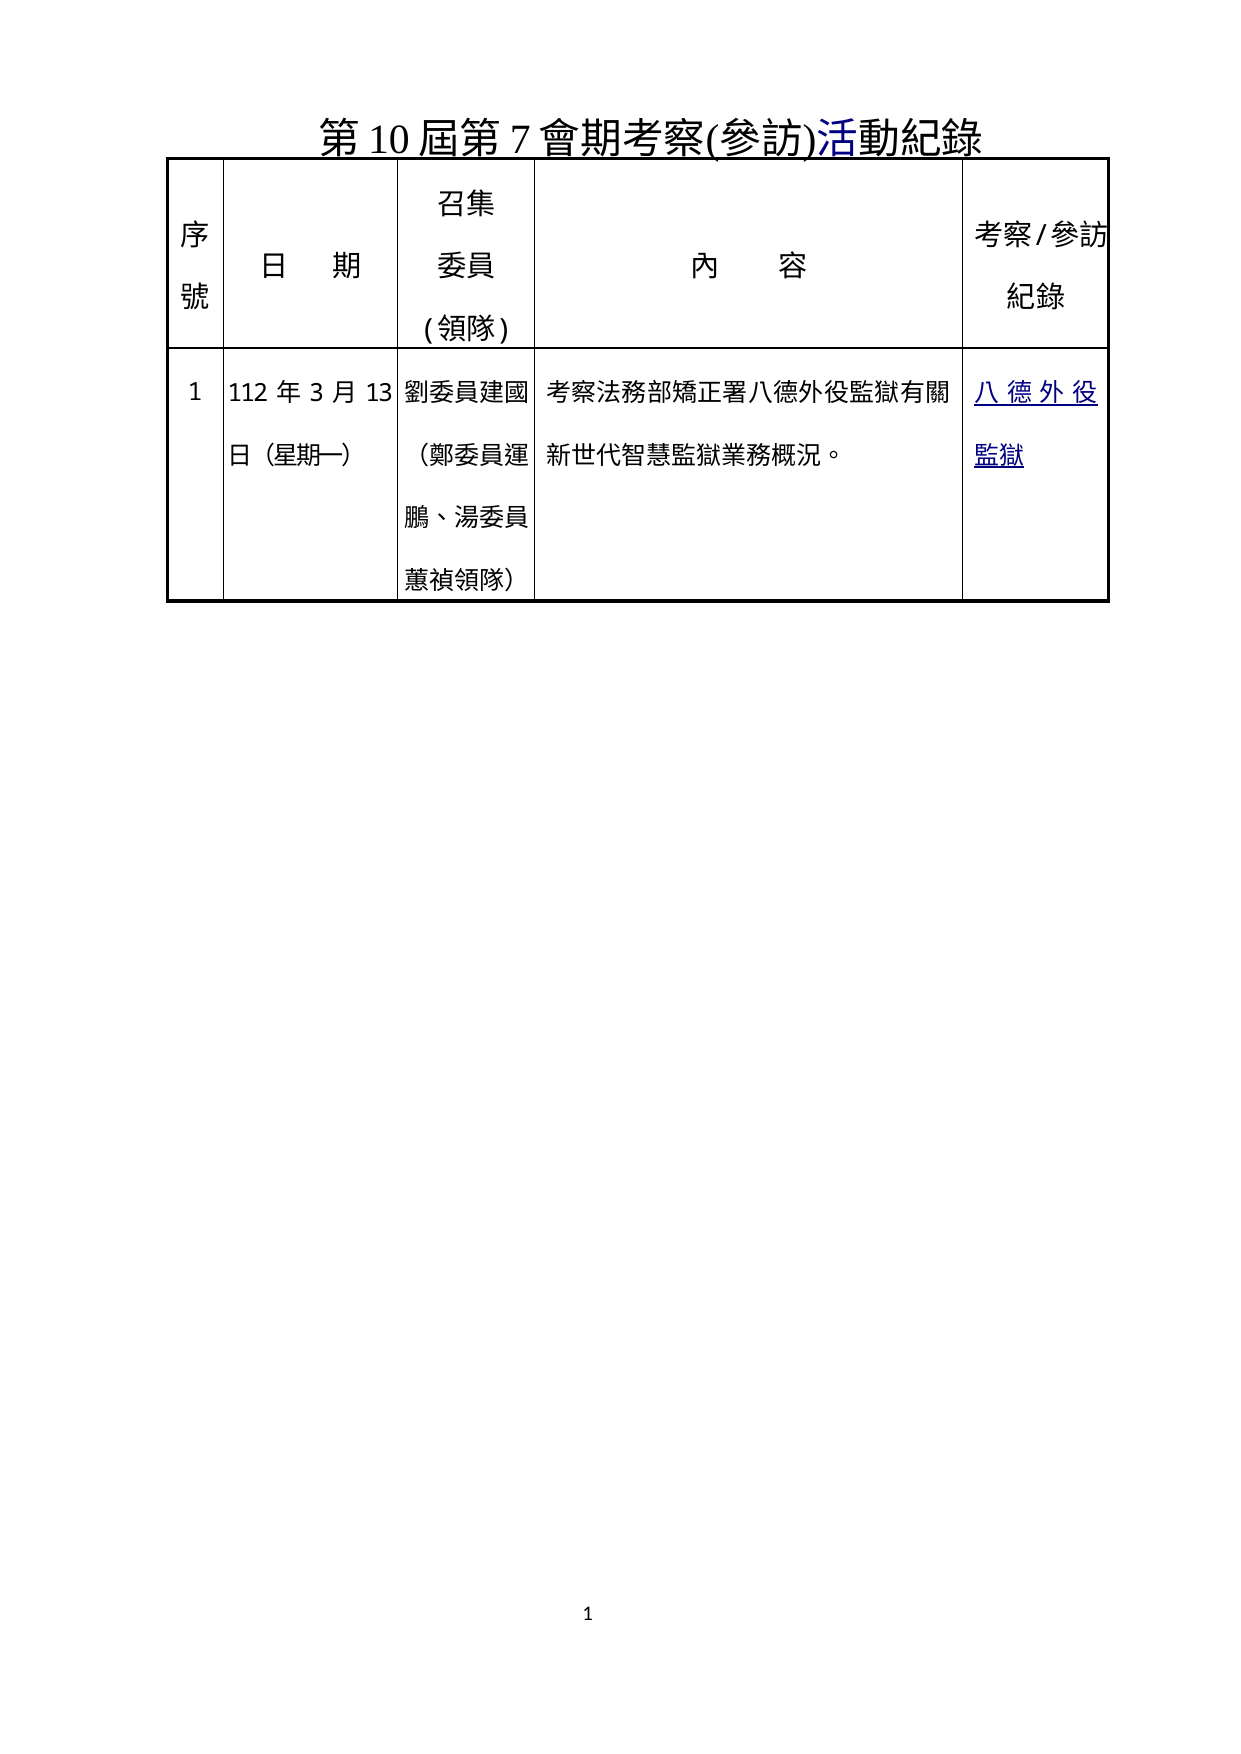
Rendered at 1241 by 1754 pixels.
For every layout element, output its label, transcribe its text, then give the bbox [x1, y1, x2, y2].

table_header 考察/參訪 紀錄 [963, 160, 1107, 347]
table_cell 1 [169, 349, 223, 599]
table_cell 八德外役監獄 [963, 349, 1107, 599]
text 第10屆第7會期考察(參訪)活動紀錄 [190, 94, 1110, 157]
table_cell 考察法務部矯正署八德外役監獄有關新世代智慧監獄業務概況。 [535, 349, 962, 599]
table_cell 112年3月13日（星期一） [224, 349, 397, 599]
table_header 召集 委員 (領隊) [398, 160, 534, 347]
table_header 序號 [169, 160, 223, 347]
table_header 日 期 [224, 160, 397, 347]
table_cell 劉委員建國（鄭委員運鵬、湯委員蕙禎領隊） [398, 349, 534, 599]
table_header 內 容 [535, 160, 962, 347]
